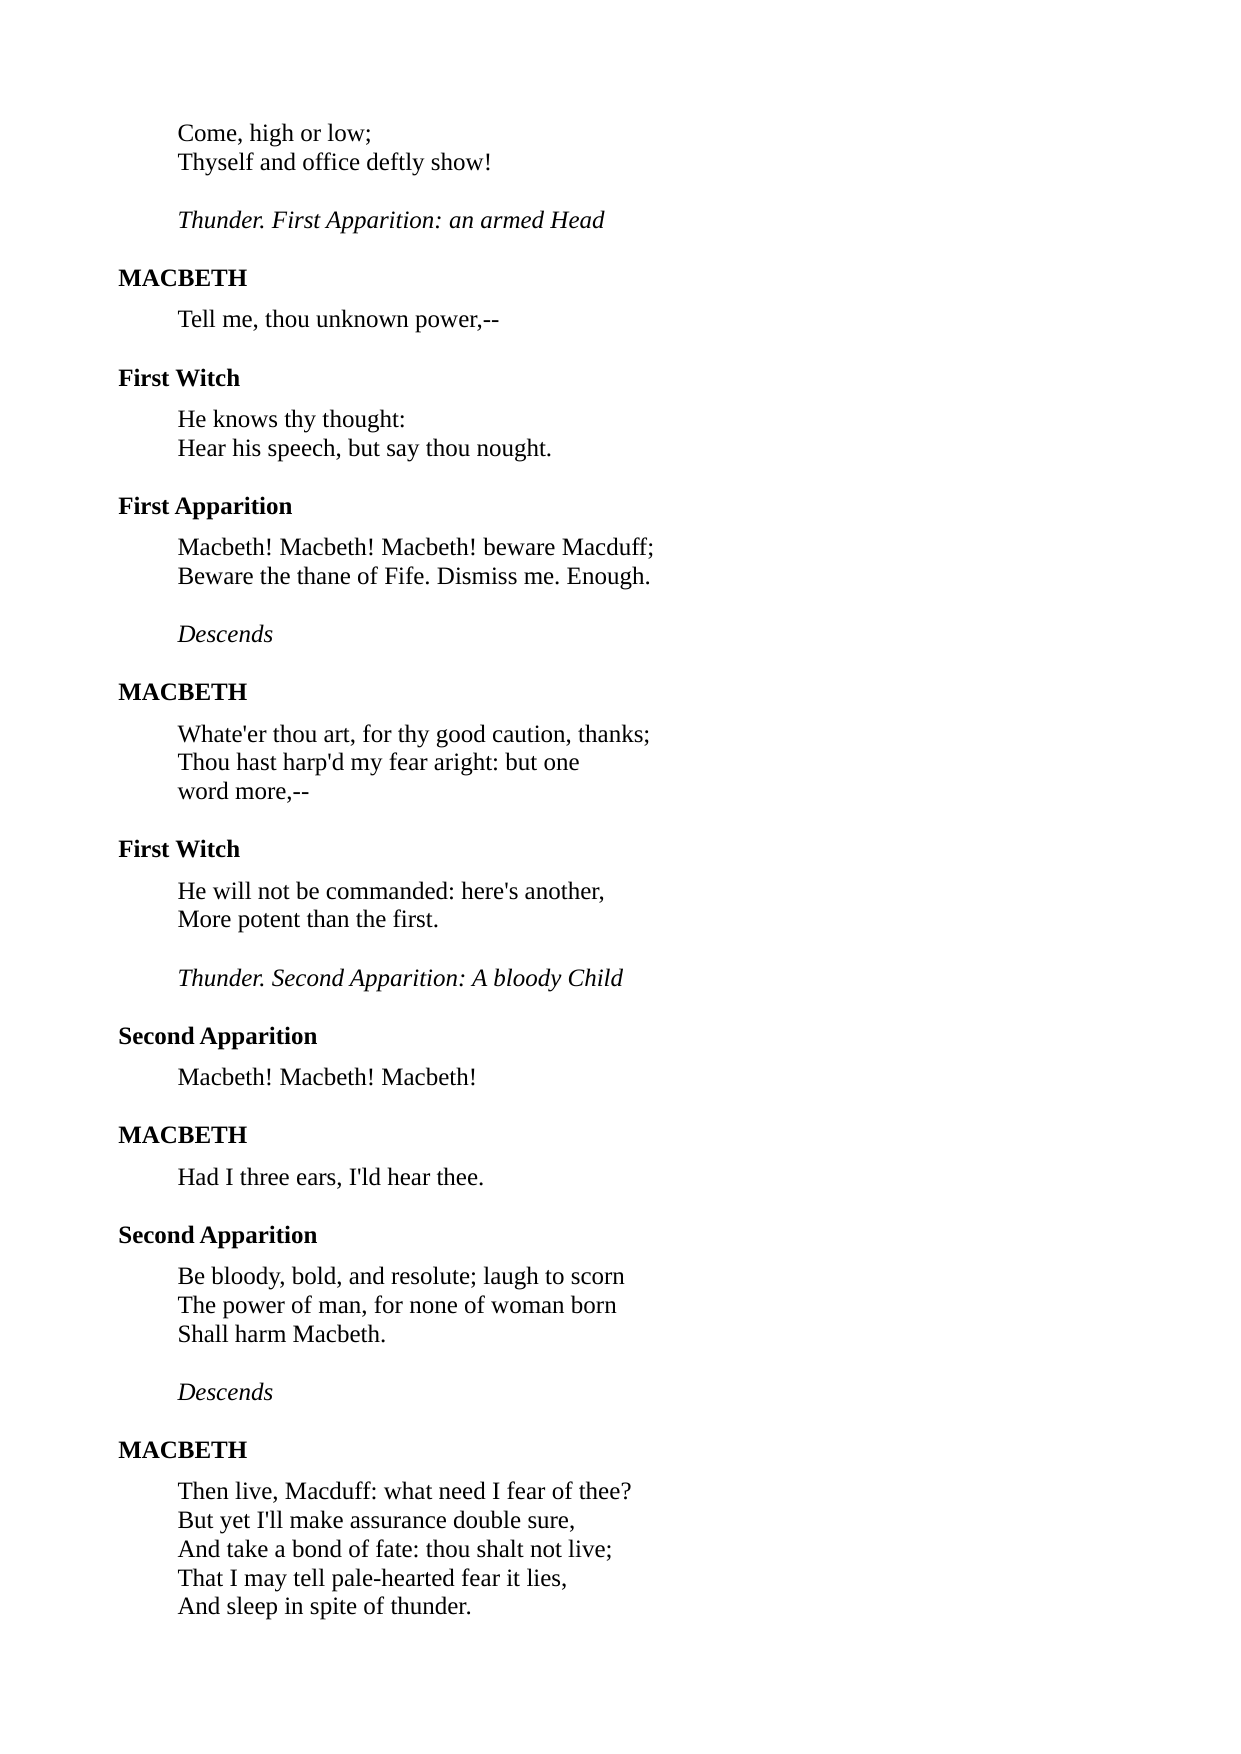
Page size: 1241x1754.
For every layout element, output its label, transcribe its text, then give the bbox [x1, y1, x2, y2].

text Macbeth! Macbeth! Macbeth! [177, 1062, 1063, 1091]
text Whate'er thou art, for thy good caution, thanks; Thou hast harp'd my fear aright: but one word more,-- [177, 719, 1063, 805]
text Thunder. First Apparition: an armed Head [177, 205, 1063, 234]
text Descends [177, 619, 1063, 648]
text MACBETH [118, 1435, 1122, 1464]
text Thunder. Second Apparition: A bloody Child [177, 963, 1063, 991]
text First Witch [118, 363, 1122, 392]
text MACBETH [118, 263, 1122, 292]
text Tell me, thou unknown power,-- [177, 304, 1063, 333]
text Second Apparition [118, 1220, 1122, 1249]
text Descends [177, 1377, 1063, 1406]
text Then live, Macduff: what need I fear of thee? But yet I'll make assurance double sure, And take a bond of fate: thou shalt not live; That I may tell pale-hearted fear it lies, And sleep in spite of thunder. [177, 1476, 1063, 1620]
text First Apparition [118, 491, 1122, 520]
text Be bloody, bold, and resolute; laugh to scorn The power of man, for none of woman born Shall harm Macbeth. [177, 1261, 1063, 1347]
text He will not be commanded: here's another, More potent than the first. [177, 876, 1063, 933]
text Come, high or low; Thyself and office deftly show! [177, 118, 1063, 176]
text MACBETH [118, 677, 1122, 706]
text MACBETH [118, 1120, 1122, 1149]
text First Witch [118, 834, 1122, 863]
text He knows thy thought: Hear his speech, but say thou nought. [177, 404, 1063, 462]
text Second Apparition [118, 1021, 1122, 1050]
text Had I three ears, I'ld hear thee. [177, 1162, 1063, 1190]
text Macbeth! Macbeth! Macbeth! beware Macduff; Beware the thane of Fife. Dismiss me. Enough. [177, 532, 1063, 590]
